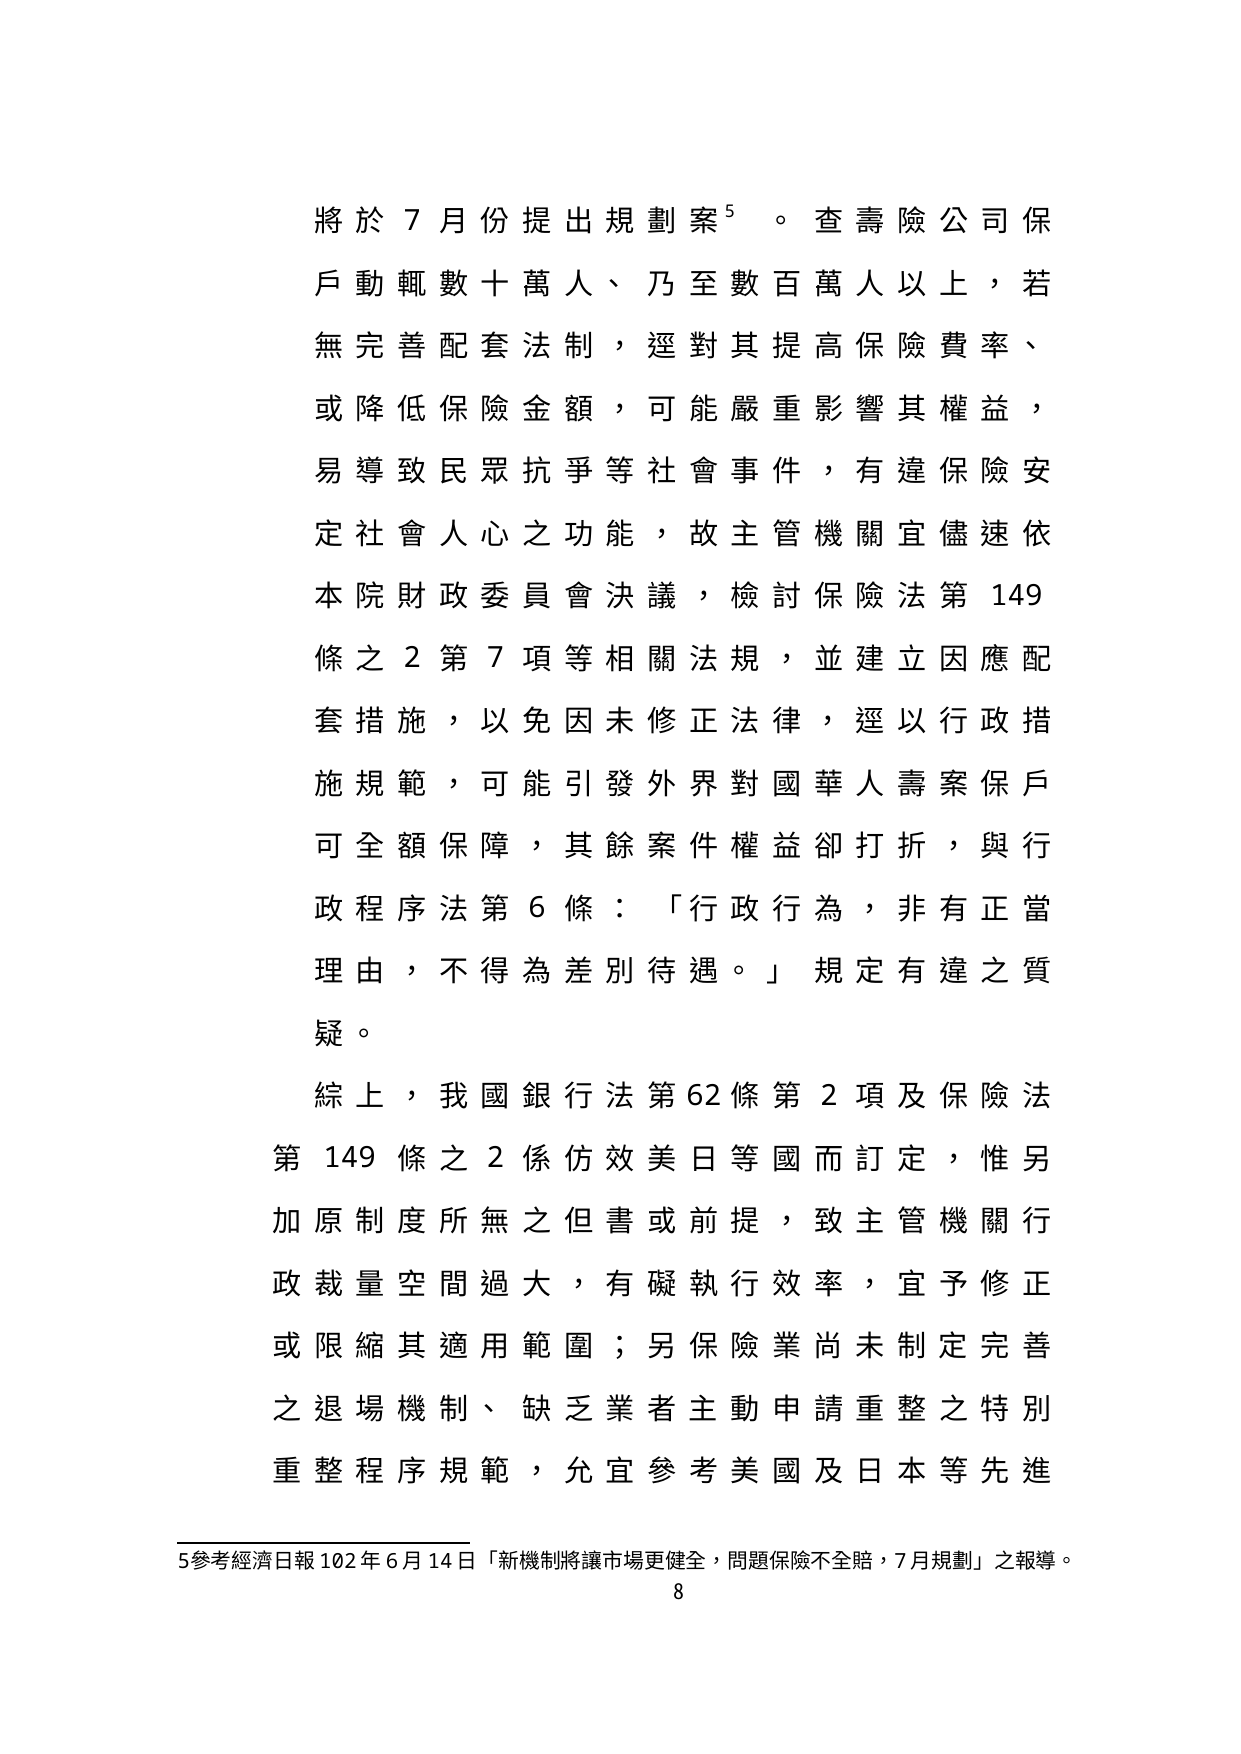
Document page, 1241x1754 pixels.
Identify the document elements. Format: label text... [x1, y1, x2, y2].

text 本院財政委員會於102年5月6日通過決議：「…將來如再有保險公司被接管，對保戶的擔保賠付，以接管日為基準；接管日之前以保單利率擔保，接管日後之擔保原則應調低利率至合理水準。請金管會3個內提案檢討相關法規。」金管會表示將於7月份提出規劃案。查壽險公司保戶動輒數十萬人、乃至數百萬人以上，若無完善配套法制，逕對其提高保險費率、或降低保險金額，可能嚴重影響其權益，易導致民眾抗爭等社會事件，有違保險安定社會人心之功能，故主管機關宜儘速依本院財政委員會決議，檢討保險法第149條之2第7項等相關法規，並建立因應配套措施，以免因未修正法律，逕以行政措施規範，可能引發外界對國華人壽案保戶可全額保障，其餘案件權益卻打折，與行政程序法第6條：「行政行為，非有正當理由，不得為差別待遇。」規定有違之質疑。 [271, 177, 1058, 1052]
text 綜上，我國銀行法第62條第2項及保險法第149條之2係仿效美日等國而訂定，惟另加原制度所無之但書或前提，致主管機關行政裁量空間過大，有礙執行效率，宜予修正或限縮其適用範圍；另保險業尚未制定完善之退場機制、缺乏業者主動申請重整之特別重整程序規範，允宜參考美國及日本等先進 [242, 1052, 1058, 1490]
text 參考經濟日報102年6月14日「新機制將讓市場更健全，問題保險不全賠，7月規劃」之報導。 [177, 1543, 1063, 1574]
